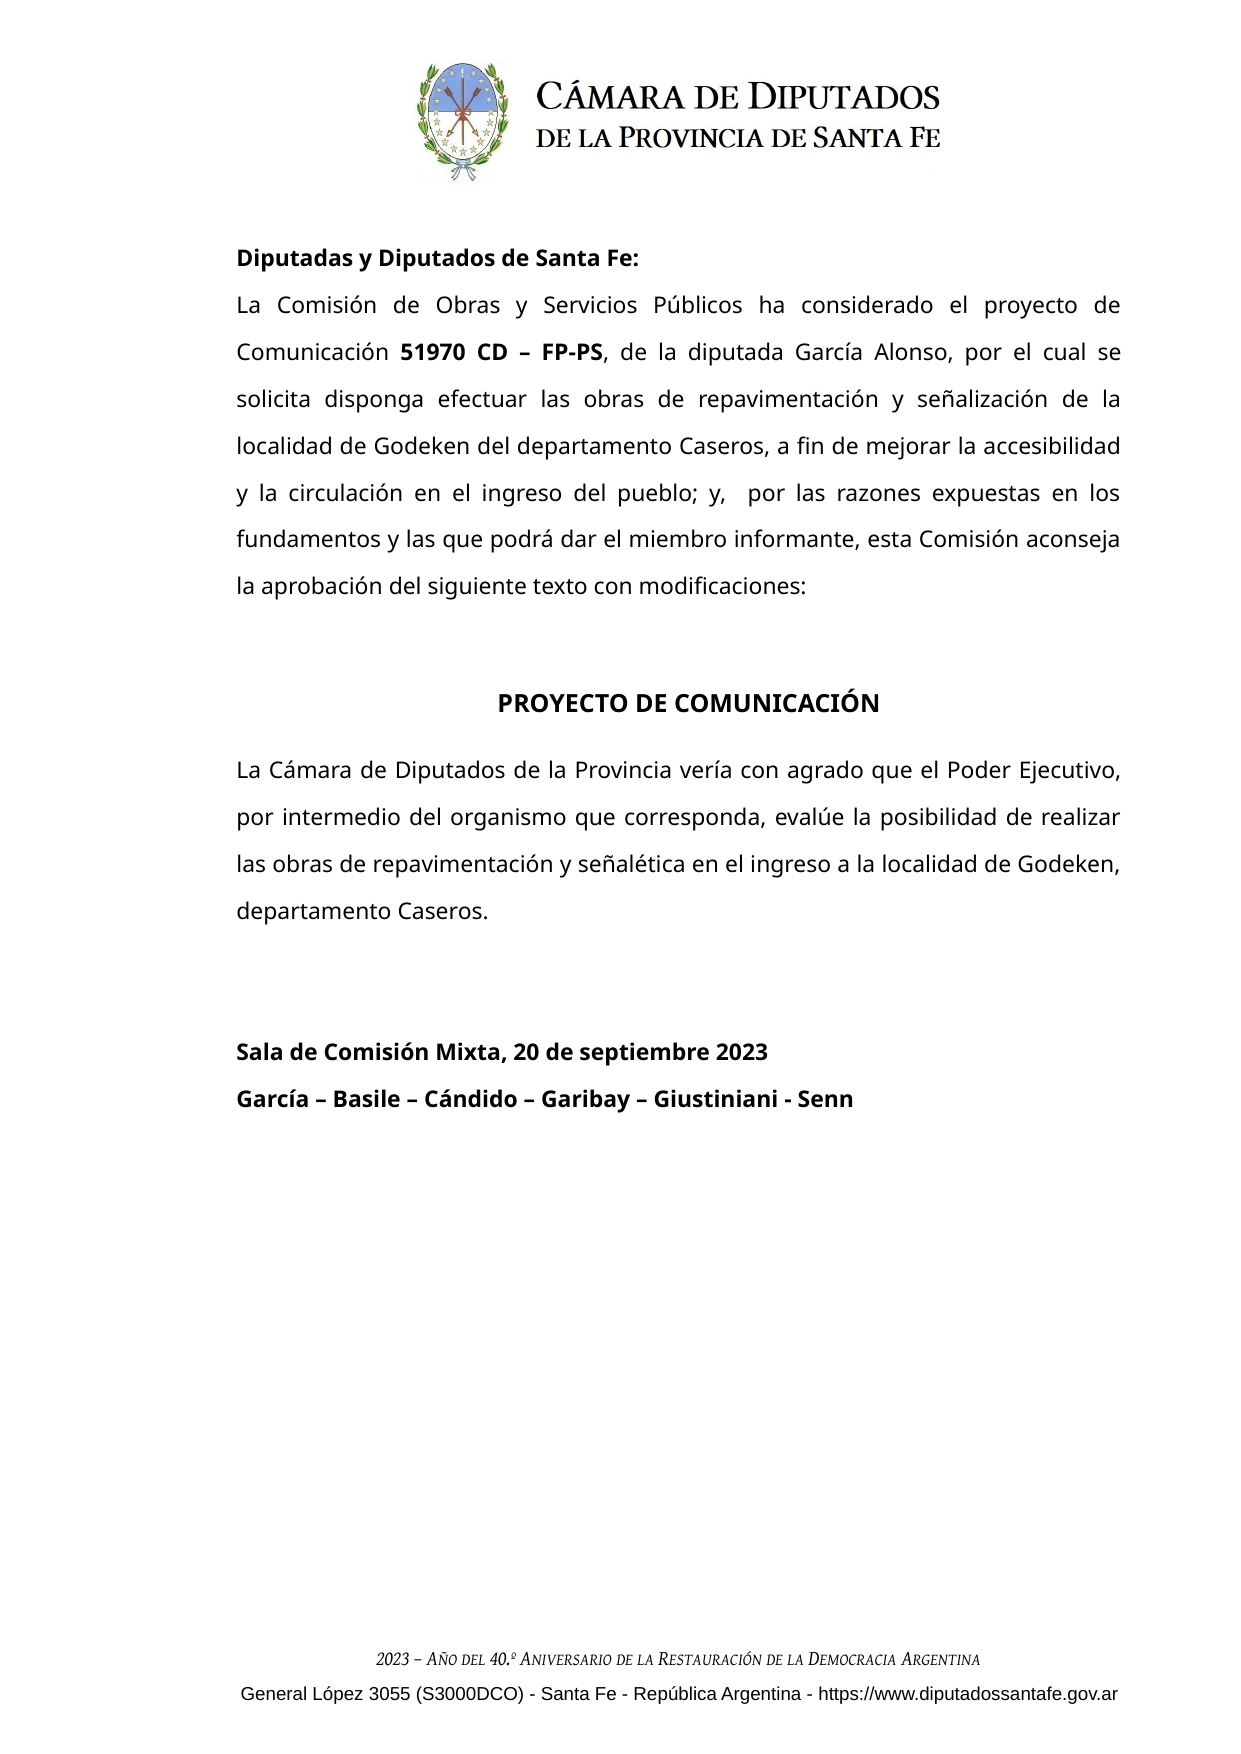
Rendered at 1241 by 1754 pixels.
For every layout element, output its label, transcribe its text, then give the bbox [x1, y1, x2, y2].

text La Comisión de Obras y Servicios Públicos ha considerado el proyecto de Comunicación 51970 CD – FP-PS, de la diputada García Alonso, por el cual se solicita disponga efectuar las obras de repavimentación y señalización de la localidad de Godeken del departamento Caseros, a fin de mejorar la accesibilidad y la circulación en el ingreso del pueblo; y, por las razones expuestas en los fundamentos y las que podrá dar el miembro informante, esta Comisión aconseja la aprobación del siguiente texto con modificaciones: [236, 289, 1122, 602]
text La Cámara de Diputados de la Provincia vería con agrado que el Poder Ejecutivo, por intermedio del organismo que corresponda, evalúe la posibilidad de realizar las obras de repavimentación y señalética en el ingreso a la localidad de Godeken, departamento Caseros. [236, 754, 1122, 926]
text Sala de Comisión Mixta, 20 de septiembre 2023 [236, 1036, 1122, 1067]
picture [413, 59, 945, 183]
text PROYECTO DE COMUNICACIÓN [236, 686, 1122, 720]
text García – Basile – Cándido – Garibay – Giustiniani - Senn [236, 1083, 1122, 1114]
text Diputadas y Diputados de Santa Fe: [236, 242, 1122, 273]
